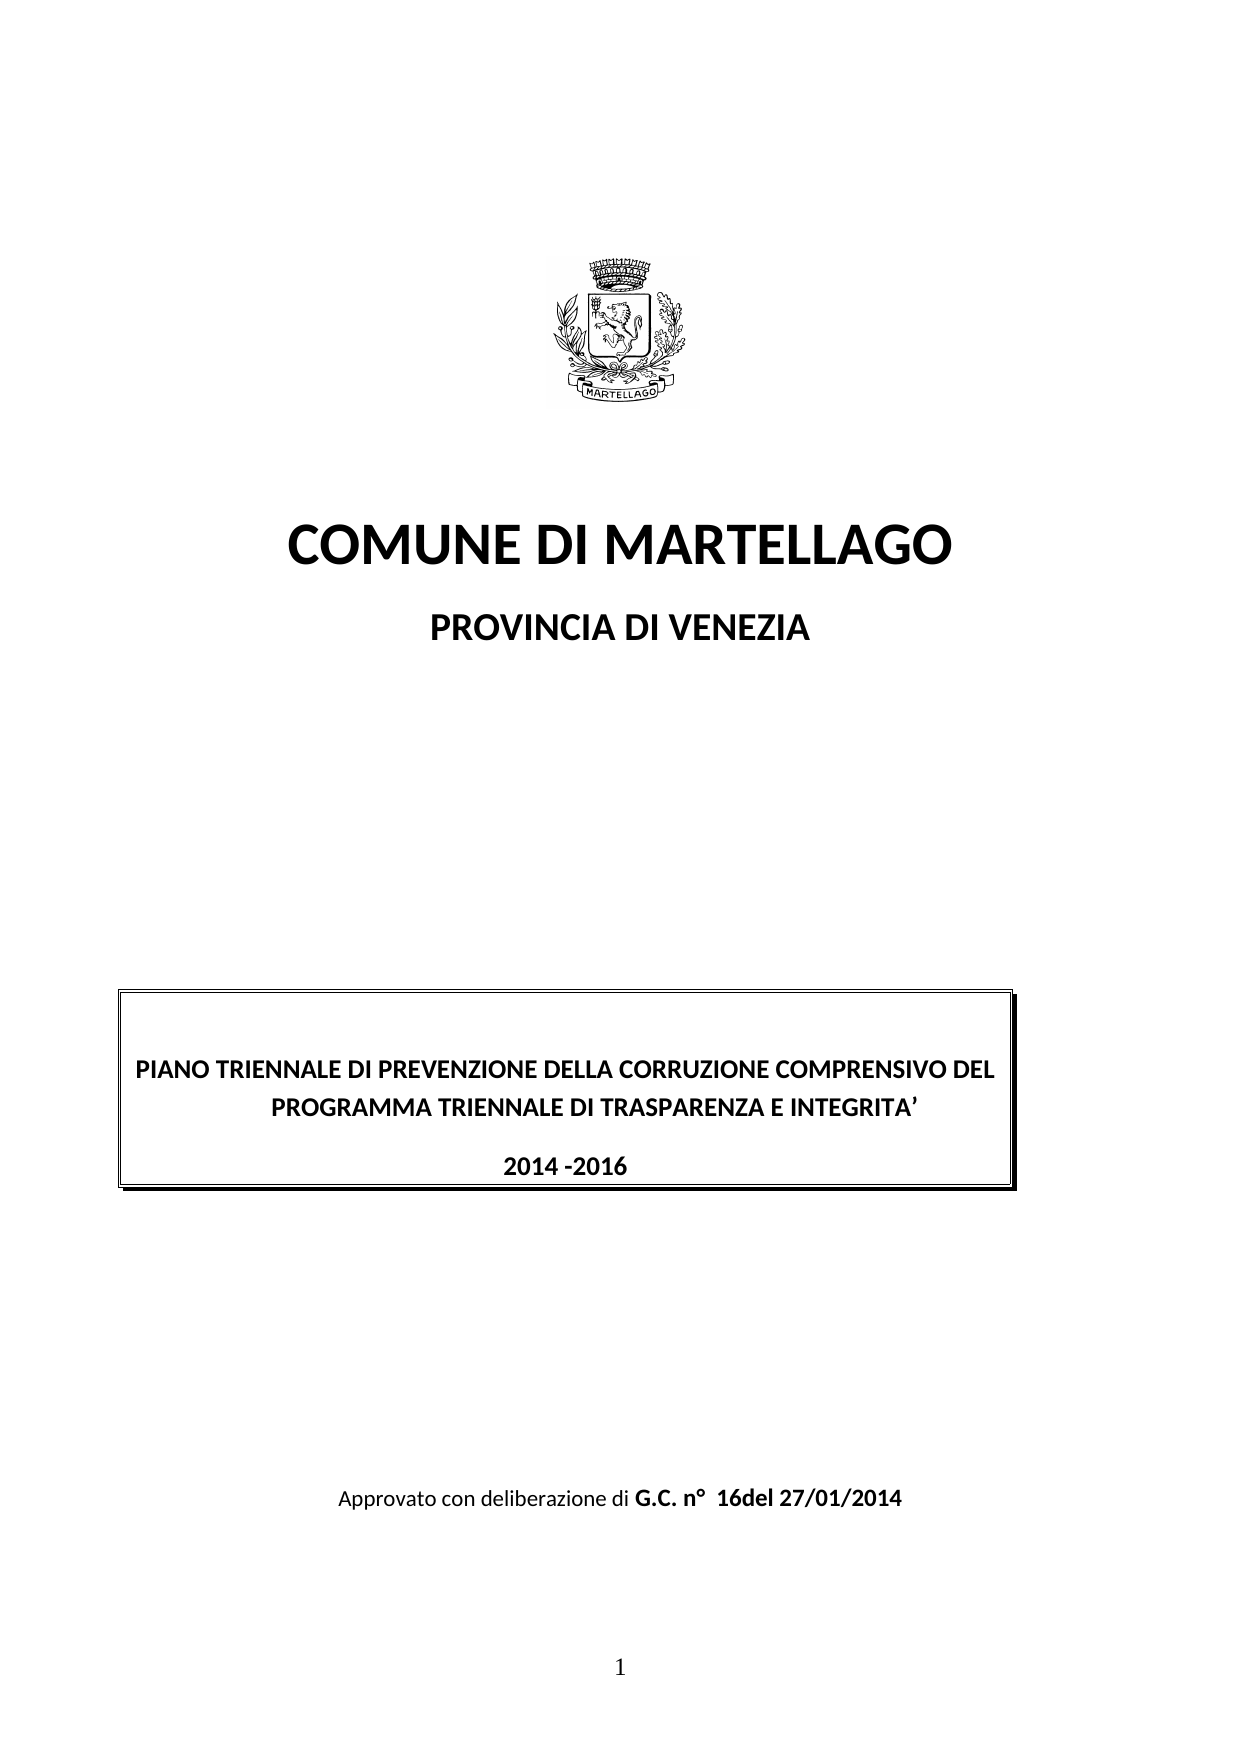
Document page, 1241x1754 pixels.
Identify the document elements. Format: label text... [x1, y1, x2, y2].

text COMUNE DI MARTELLAGO [118, 506, 1122, 580]
text PIANO TRIENNALE DI PREVENZIONE DELLA CORRUZIONE COMPRENSIVO DEL PROGRAMMA TRIENNALE DI TRASPARENZA E INTEGRITA’ [121, 1048, 1010, 1123]
text Approvato con deliberazione di G.C. n° 16del 27/01/2014 [118, 1482, 1122, 1513]
text 2014 -2016 [121, 1145, 1010, 1184]
text PROVINCIA DI VENEZIA [118, 601, 1122, 651]
